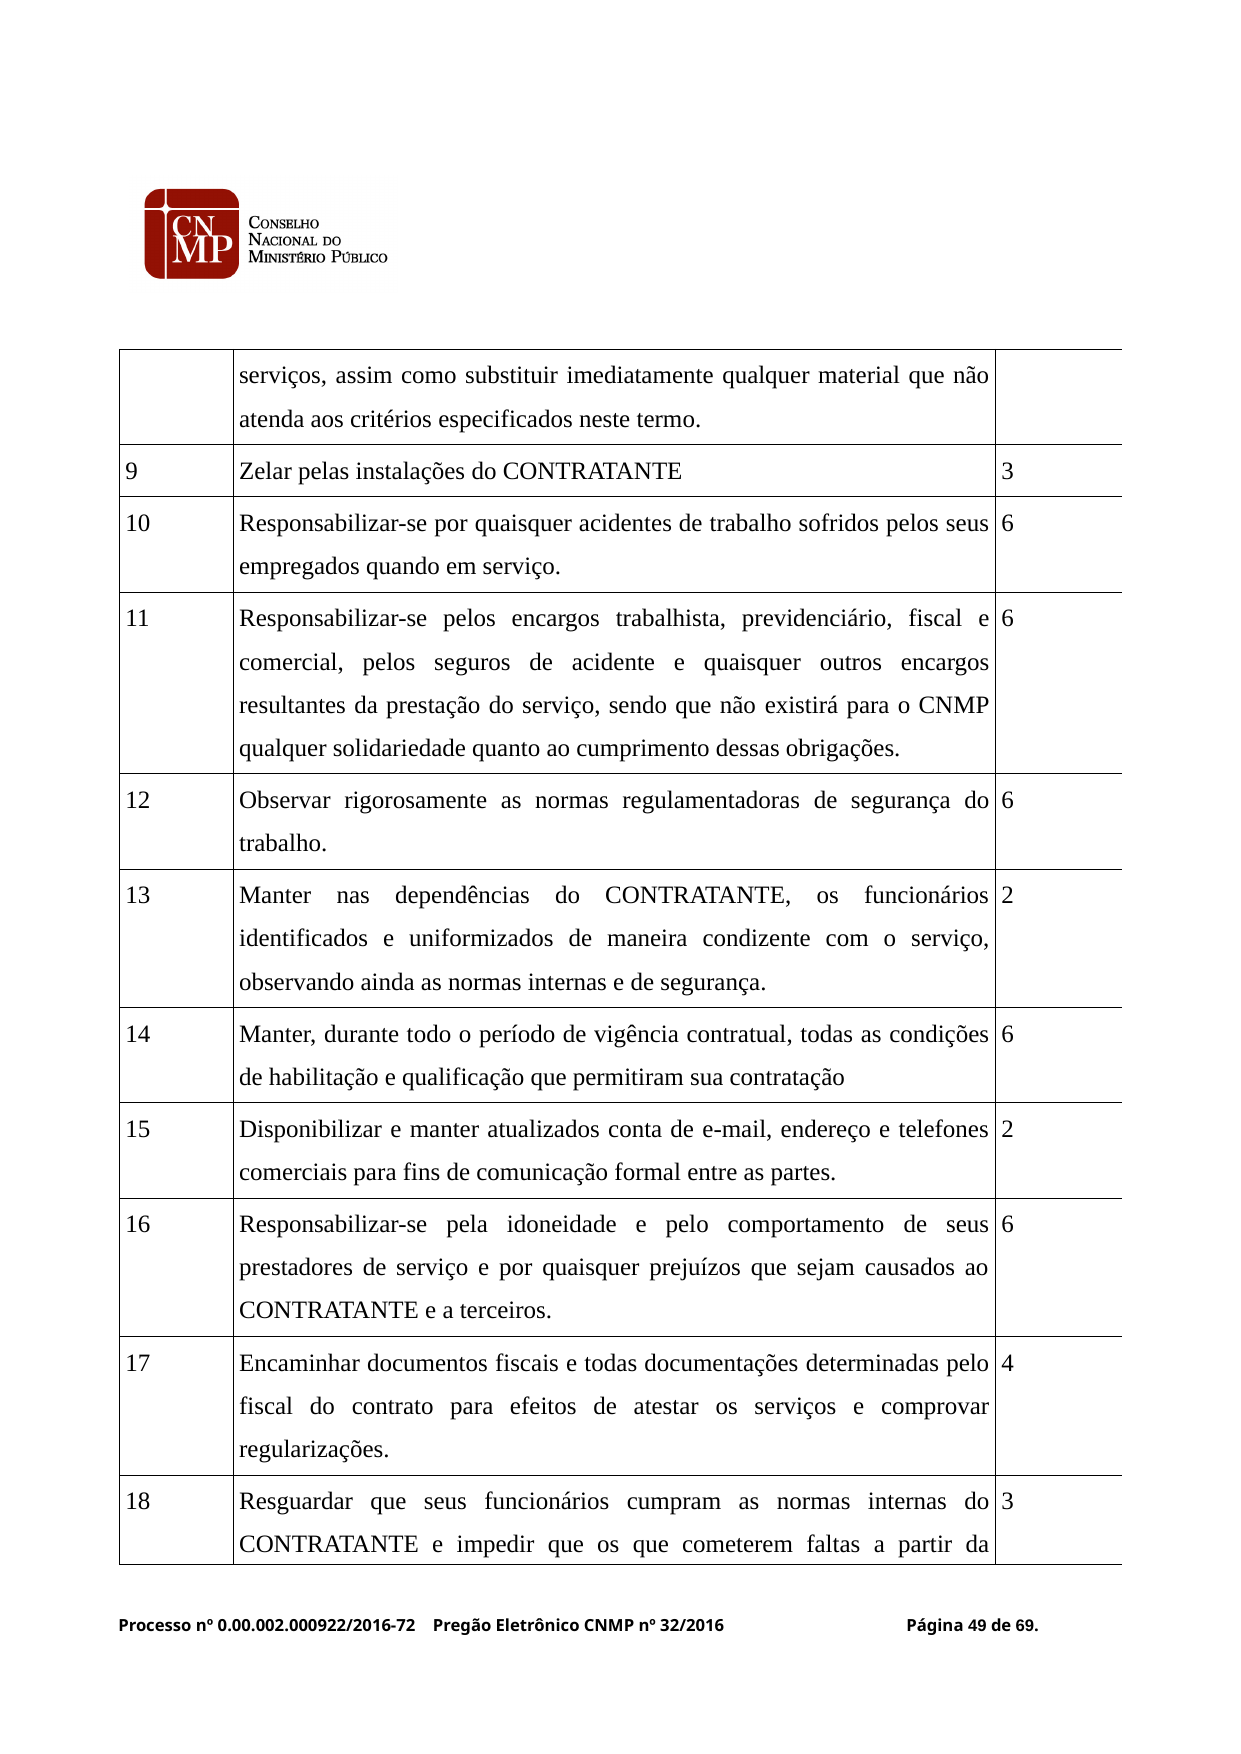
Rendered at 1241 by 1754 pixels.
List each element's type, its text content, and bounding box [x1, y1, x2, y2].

table_cell Encaminhar documentos fiscais e todas documentações determinadas pelo fiscal do contrato para efeitos de atestar os serviços e comprovar regularizações. [234, 1337, 995, 1474]
table_cell 11 [120, 593, 233, 773]
picture [128, 175, 398, 293]
table_cell 13 [120, 870, 233, 1007]
table_cell 6 [996, 497, 1122, 592]
table_cell Responsabilizar-se pela idoneidade e pelo comportamento de seus prestadores de serviço e por quaisquer prejuízos que sejam causados ao CONTRATANTE e a terceiros. [234, 1199, 995, 1336]
table_cell Resguardar que seus funcionários cumpram as normas internas do CONTRATANTE e impedir que os que cometerem faltas a partir da [234, 1476, 995, 1564]
table_cell 10 [120, 497, 233, 592]
table_cell [996, 350, 1122, 444]
table_cell 14 [120, 1008, 233, 1102]
table_cell 4 [996, 1337, 1122, 1474]
table_cell Responsabilizar-se por quaisquer acidentes de trabalho sofridos pelos seus empregados quando em serviço. [234, 497, 995, 592]
table_cell 6 [996, 1008, 1122, 1102]
table_cell 3 [996, 445, 1122, 496]
table_cell 9 [120, 445, 233, 496]
table_cell Manter, durante todo o período de vigência contratual, todas as condições de habilitação e qualificação que permitiram sua contratação [234, 1008, 995, 1102]
table_cell 17 [120, 1337, 233, 1474]
table_cell serviços, assim como substituir imediatamente qualquer material que não atenda aos critérios especificados neste termo. [234, 350, 995, 444]
table_cell 2 [996, 870, 1122, 1007]
table_cell [120, 350, 233, 444]
table_cell Manter nas dependências do CONTRATANTE, os funcionários identificados e uniformizados de maneira condizente com o serviço, observando ainda as normas internas e de segurança. [234, 870, 995, 1007]
table_cell 15 [120, 1103, 233, 1198]
table_cell 6 [996, 774, 1122, 868]
table_cell Responsabilizar-se pelos encargos trabalhista, previdenciário, fiscal e comercial, pelos seguros de acidente e quaisquer outros encargos resultantes da prestação do serviço, sendo que não existirá para o CNMP qualquer solidariedade quanto ao cumprimento dessas obrigações. [234, 593, 995, 773]
table_cell Zelar pelas instalações do CONTRATANTE [234, 445, 995, 496]
table_cell 12 [120, 774, 233, 868]
table_cell 2 [996, 1103, 1122, 1198]
table_cell 18 [120, 1476, 233, 1564]
table_cell 6 [996, 1199, 1122, 1336]
table_cell 16 [120, 1199, 233, 1336]
table_cell Observar rigorosamente as normas regulamentadoras de segurança do trabalho. [234, 774, 995, 868]
table_cell Disponibilizar e manter atualizados conta de e-mail, endereço e telefones comerciais para fins de comunicação formal entre as partes. [234, 1103, 995, 1198]
table_cell 6 [996, 593, 1122, 773]
table_cell 3 [996, 1476, 1122, 1564]
